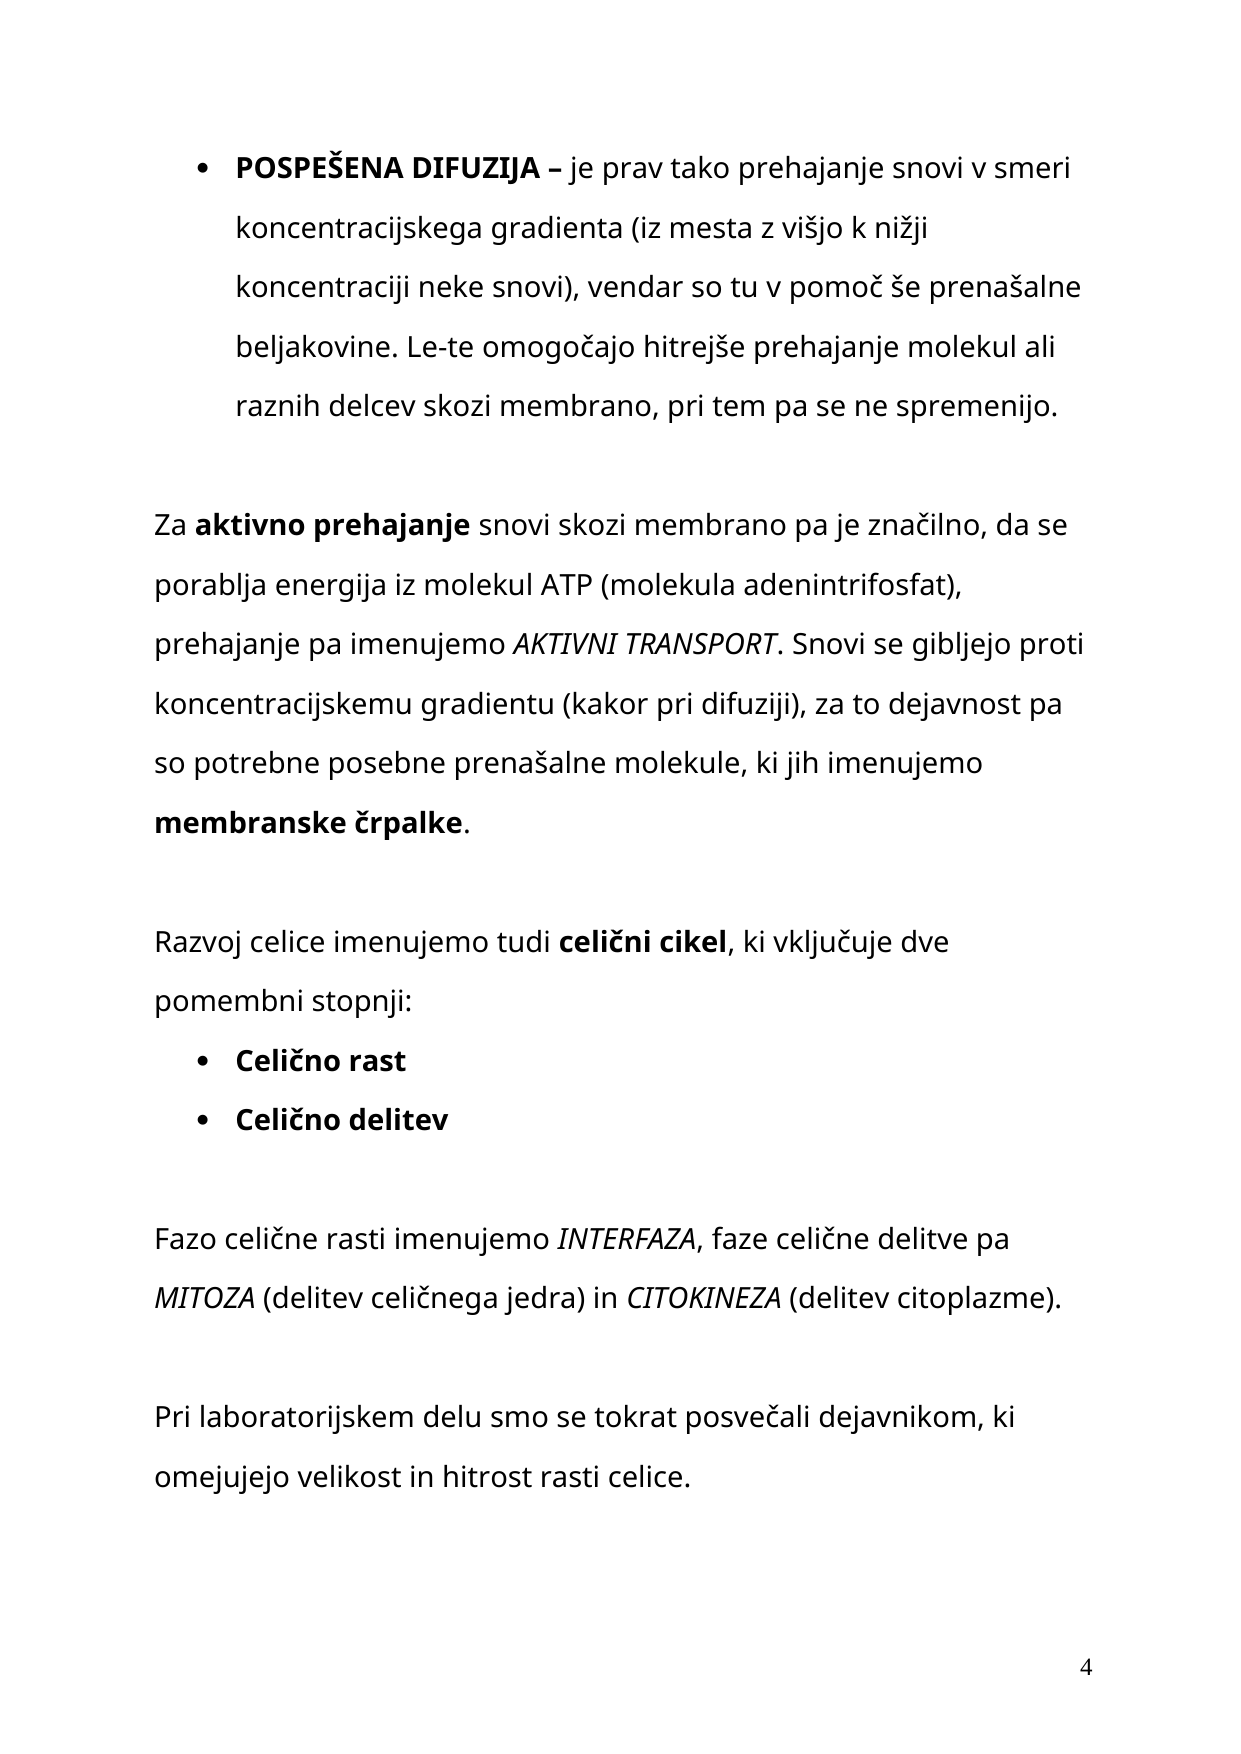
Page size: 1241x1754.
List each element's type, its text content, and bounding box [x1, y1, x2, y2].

text Pri laboratorijskem delu smo se tokrat posvečali dejavnikom, ki omejujejo velikost in hitrost rasti celice. [154, 1397, 1093, 1496]
text Fazo celične rasti imenujemo INTERFAZA, faze celične delitve pa MITOZA (delitev celičnega jedra) in CITOKINEZA (delitev citoplazme). [154, 1218, 1093, 1317]
text Razvoj celice imenujemo tudi celični cikel, ki vključuje dve pomembni stopnji: [154, 921, 1093, 1020]
list POSPEŠENA DIFUZIJA – je prav tako prehajanje snovi v smeri koncentracijskega gradienta (iz mesta z višjo k nižji koncentraciji neke snovi), vendar so tu v pomoč še prenašalne beljakovine. Le-te omogočajo hitrejše prehajanje molekul ali raznih delcev skozi membrano, pri tem pa se ne spremenijo. [198, 148, 1093, 425]
list Celično delitev [198, 1099, 1093, 1139]
text Za aktivno prehajanje snovi skozi membrano pa je značilno, da se porablja energija iz molekul ATP (molekula adenintrifosfat), prehajanje pa imenujemo AKTIVNI TRANSPORT. Snovi se gibljejo proti koncentracijskemu gradientu (kakor pri difuziji), za to dejavnost pa so potrebne posebne prenašalne molekule, ki jih imenujemo membranske črpalke. [154, 504, 1093, 842]
list Celično rast [198, 1040, 1093, 1079]
